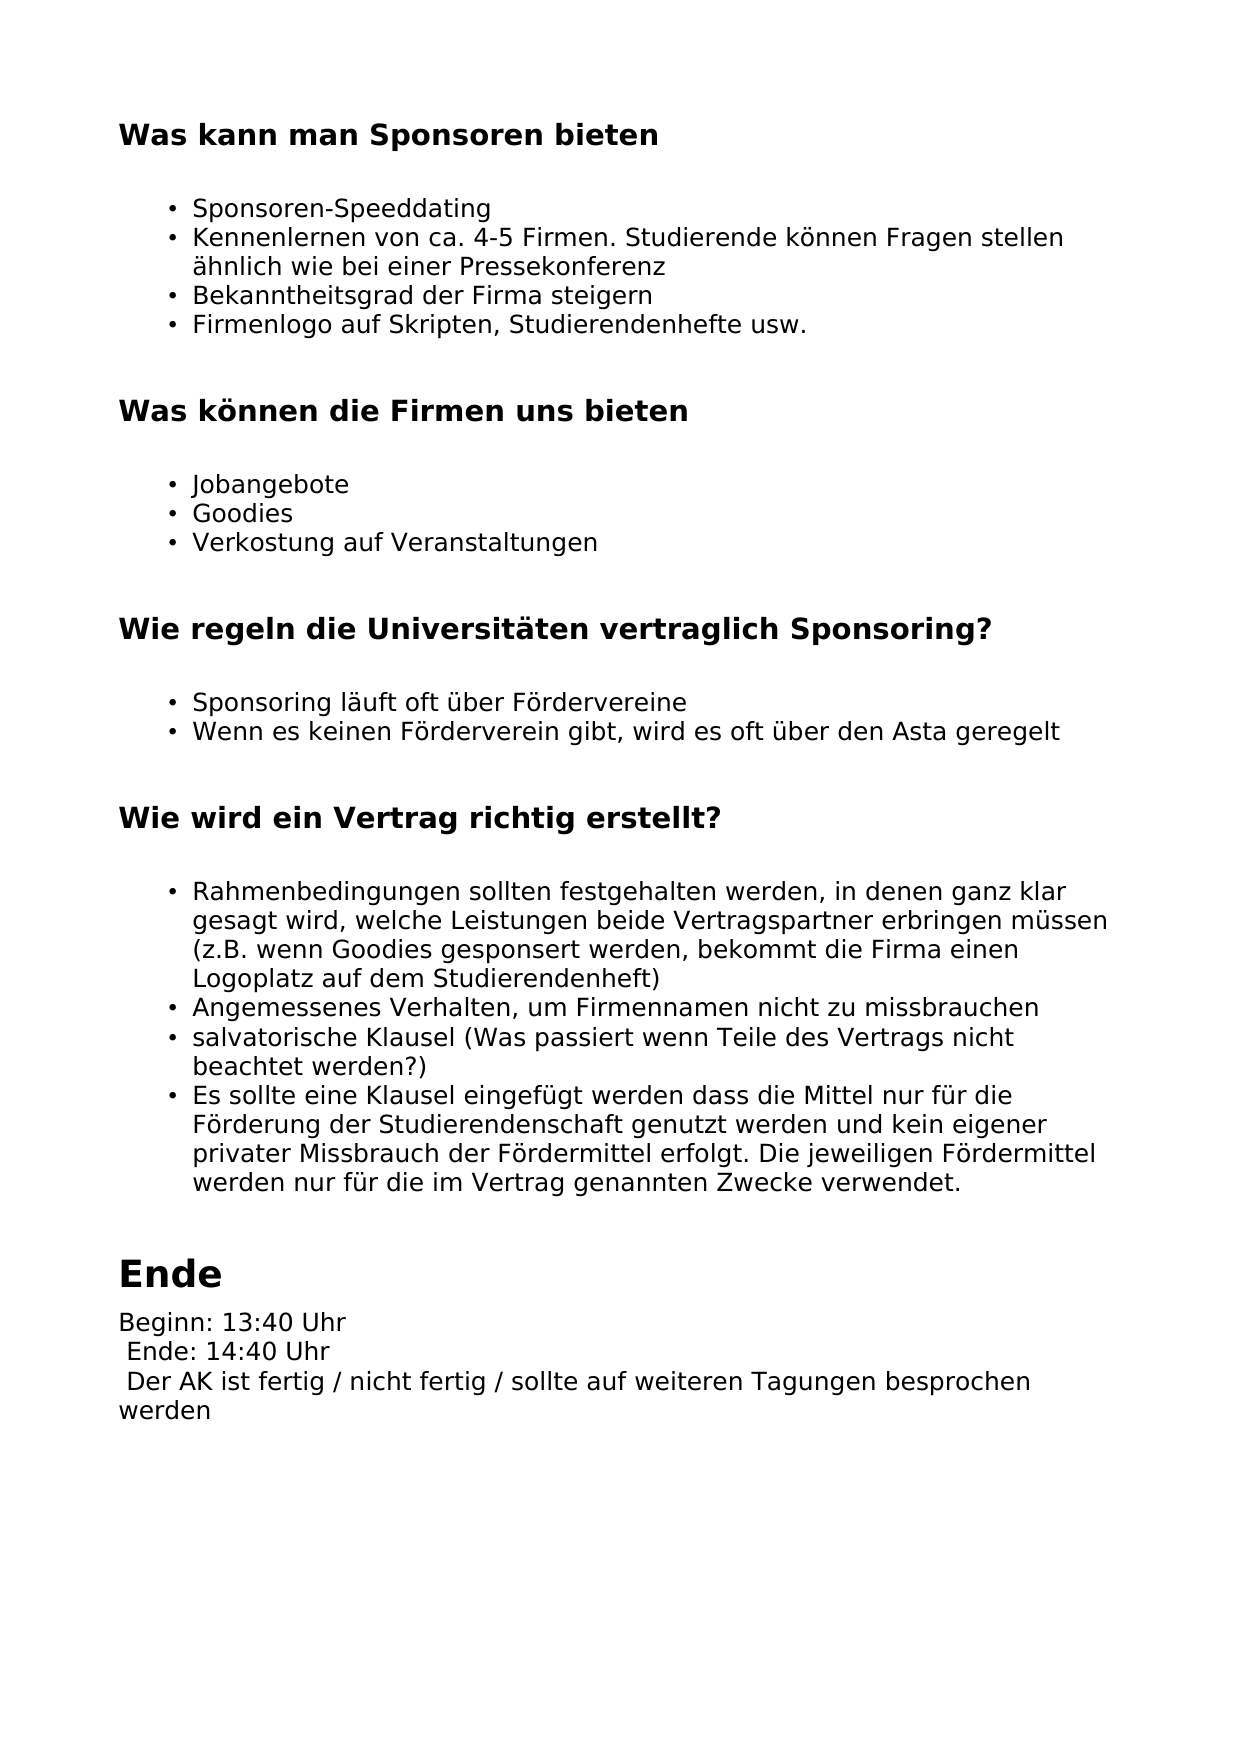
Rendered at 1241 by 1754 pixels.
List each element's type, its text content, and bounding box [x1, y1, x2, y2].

text Beginn: 13:40 Uhr Ende: 14:40 Uhr Der AK ist fertig / nicht fertig / sollte auf weiteren Tagungen besprochen werden [118, 1308, 1122, 1425]
list salvatorische Klausel (Was passiert wenn Teile des Vertrags nicht beachtet werden?) [177, 1023, 1122, 1081]
list Es sollte eine Klausel eingefügt werden dass die Mittel nur für die Förderung der Studierendenschaft genutzt werden und kein eigener privater Missbrauch der Fördermittel erfolgt. Die jeweiligen Fördermittel werden nur für die im Vertrag genannten Zwecke verwendet. [177, 1081, 1122, 1198]
subtitle Was können die Firmen uns bieten [118, 394, 1122, 428]
list Firmenlogo auf Skripten, Studierendenhefte usw. [177, 311, 1122, 340]
subtitle Was kann man Sponsoren bieten [118, 118, 1122, 152]
list Goodies [177, 499, 1122, 529]
list Sponsoren-Speeddating [177, 194, 1122, 223]
list Jobangebote [177, 470, 1122, 499]
list Bekanntheitsgrad der Firma steigern [177, 282, 1122, 311]
subtitle Wie wird ein Vertrag richtig erstellt? [118, 801, 1122, 835]
list Wenn es keinen Förderverein gibt, wird es oft über den Asta geregelt [177, 717, 1122, 747]
subtitle Ende [118, 1252, 1122, 1296]
subtitle Wie regeln die Universitäten vertraglich Sponsoring? [118, 612, 1122, 646]
list Angemessenes Verhalten, um Firmennamen nicht zu missbrauchen [177, 994, 1122, 1023]
list Kennenlernen von ca. 4-5 Firmen. Studierende können Fragen stellen ähnlich wie bei einer Pressekonferenz [177, 223, 1122, 282]
list Rahmenbedingungen sollten festgehalten werden, in denen ganz klar gesagt wird, welche Leistungen beide Vertragspartner erbringen müssen (z.B. wenn Goodies gesponsert werden, bekommt die Firma einen Logoplatz auf dem Studierendenheft) [177, 877, 1122, 994]
list Sponsoring läuft oft über Fördervereine [177, 688, 1122, 717]
list Verkostung auf Veranstaltungen [177, 529, 1122, 558]
